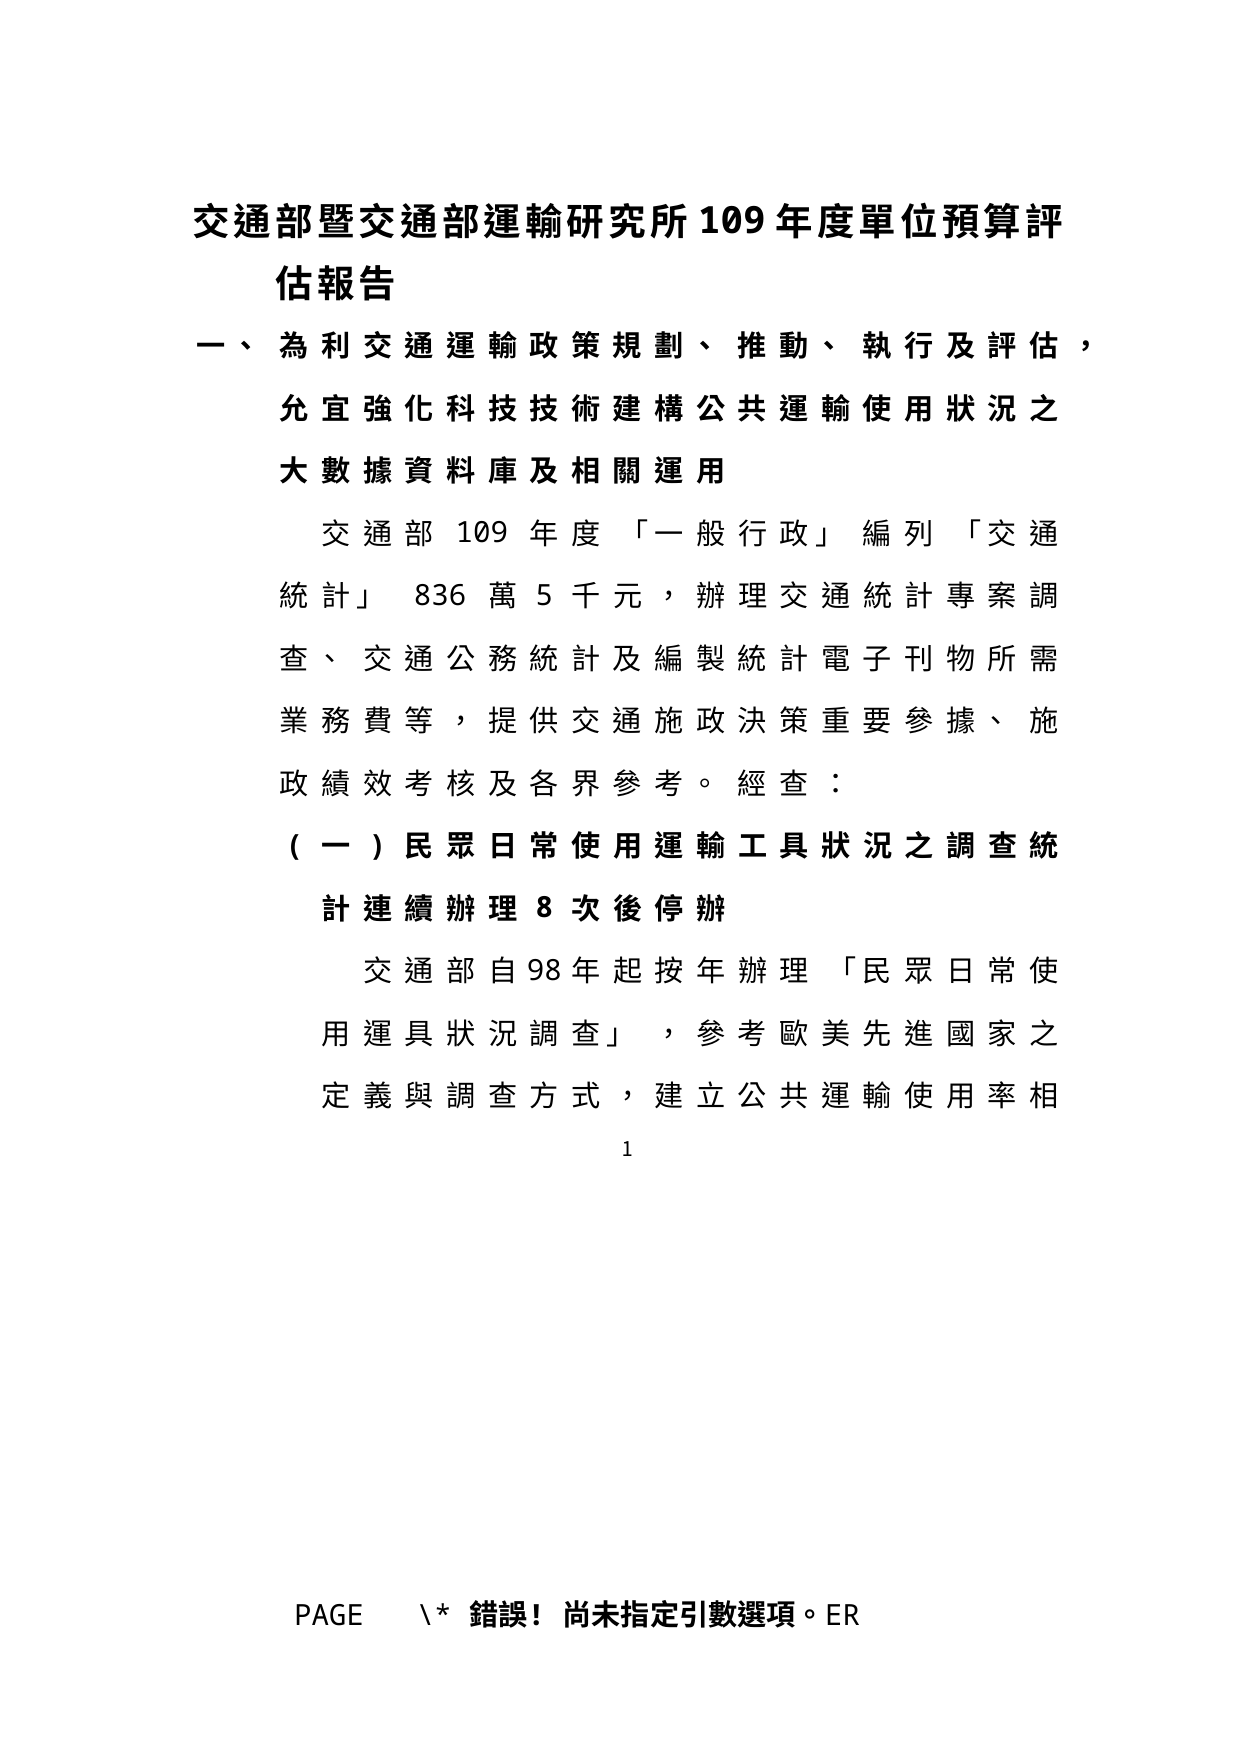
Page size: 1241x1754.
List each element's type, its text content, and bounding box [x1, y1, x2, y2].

text 交通部自98年起按年辦理「民眾日常使用運具狀況調查」，參考歐美先進國家之定義與調查方式，建立公共運輸使用率相 [278, 927, 1065, 1115]
text 交通部暨交通部運輸研究所109年度單位預算評估報告 [190, 177, 1065, 302]
text 交通部109年度「一般行政」編列「交通統計」836萬5千元，辦理交通統計專案調查、交通公務統計及編製統計電子刊物所需業務費等，提供交通施政決策重要參據、施政績效考核及各界參考。經查： [249, 490, 1065, 802]
text 一、為利交通運輸政策規劃、推動、執行及評估，允宜強化科技技術建構公共運輸使用狀況之大數據資料庫及相關運用 [190, 302, 1065, 490]
text (一)民眾日常使用運輸工具狀況之調查統計連續辦理8次後停辦 [249, 802, 1065, 927]
